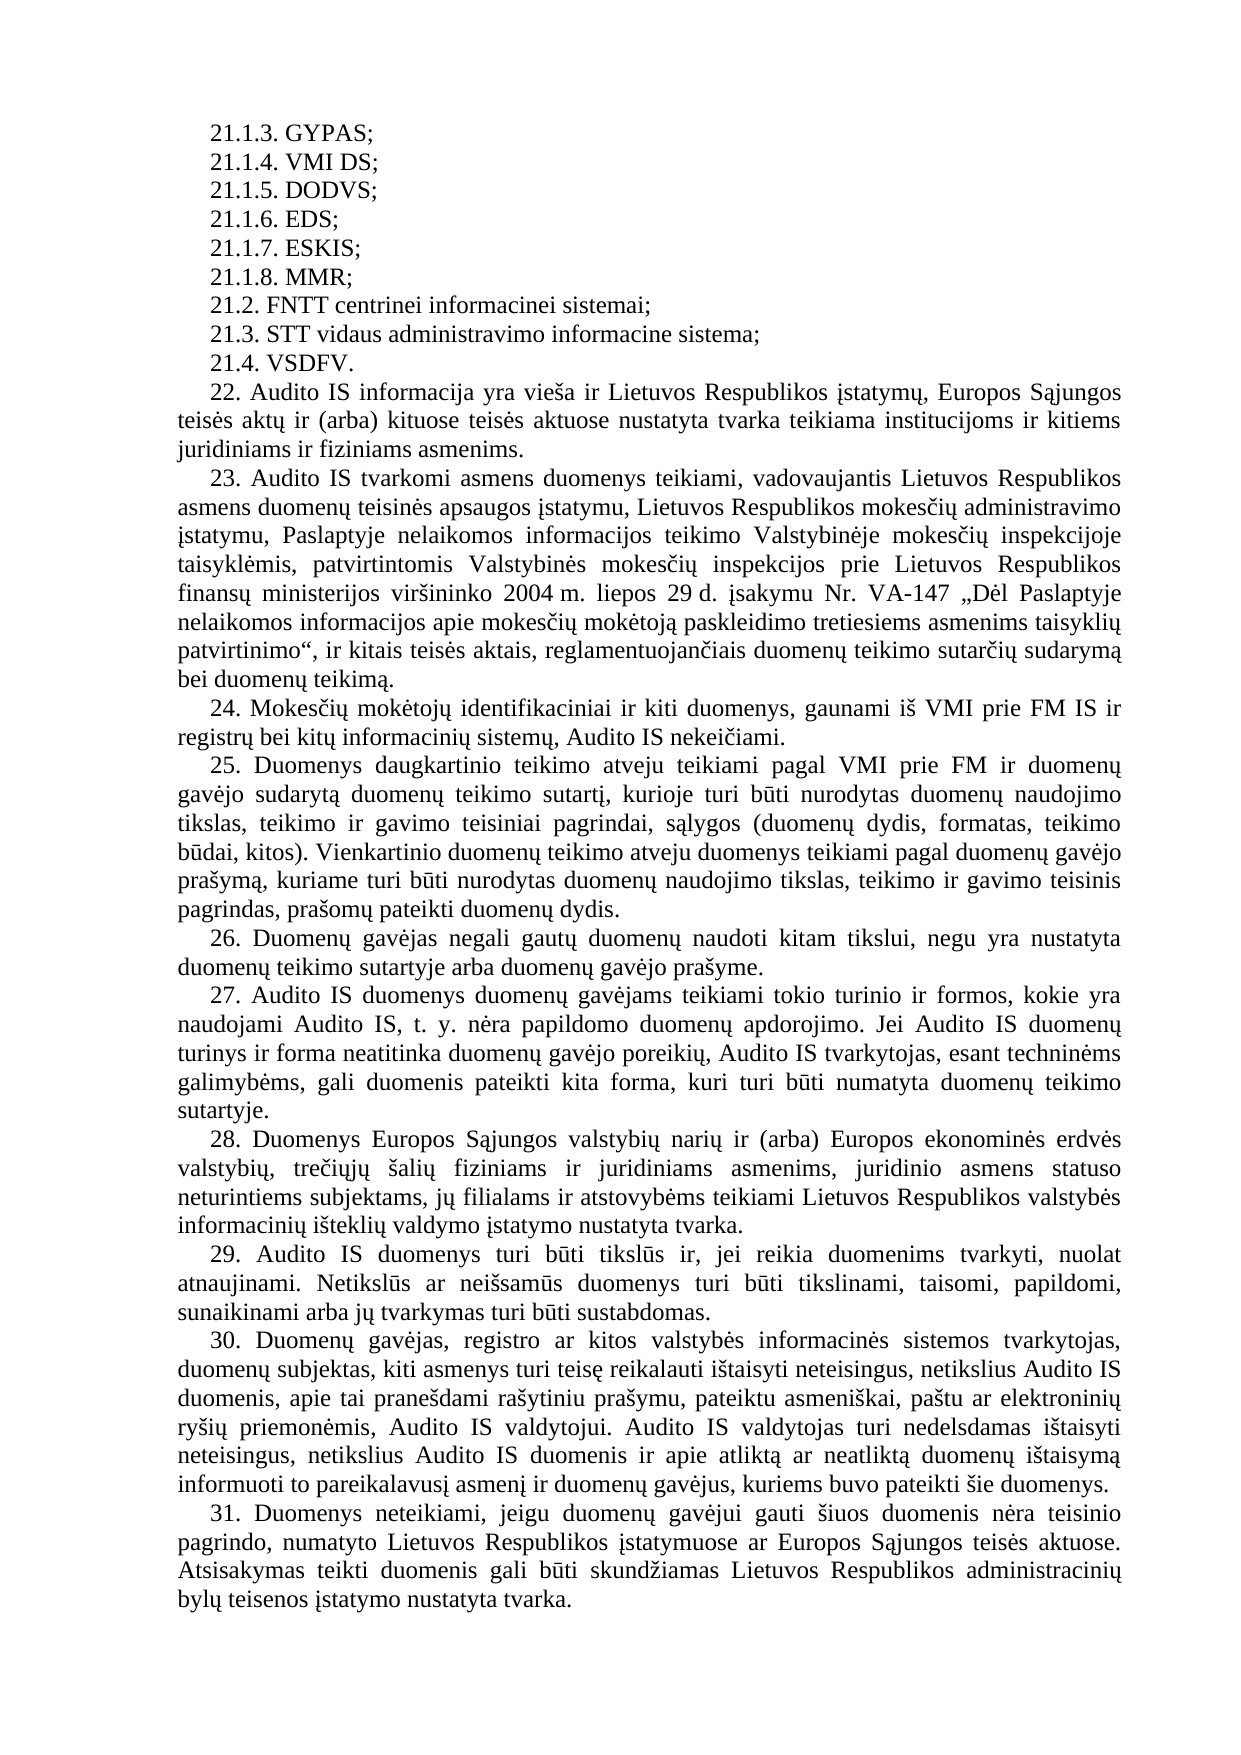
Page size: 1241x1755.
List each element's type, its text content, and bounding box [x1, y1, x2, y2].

text 21.4. VSDFV. [177, 348, 1122, 377]
text 30. Duomenų gavėjas, registro ar kitos valstybės informacinės sistemos tvarkytojas, duomenų subjektas, kiti asmenys turi teisę reikalauti ištaisyti neteisingus, netikslius Audito IS duomenis, apie tai pranešdami rašytiniu prašymu, pateiktu asmeniškai, paštu ar elektroninių ryšių priemonėmis, Audito IS valdytojui. Audito IS valdytojas turi nedelsdamas ištaisyti neteisingus, netikslius Audito IS duomenis ir apie atliktą ar neatliktą duomenų ištaisymą informuoti to pareikalavusį asmenį ir duomenų gavėjus, kuriems buvo pateikti šie duomenys. [177, 1326, 1122, 1498]
text 21.1.8. MMR; [177, 262, 1122, 291]
text 22. Audito IS informacija yra vieša ir Lietuvos Respublikos įstatymų, Europos Sąjungos teisės aktų ir (arba) kituose teisės aktuose nustatyta tvarka teikiama institucijoms ir kitiems juridiniams ir fiziniams asmenims. [177, 377, 1122, 463]
text 24. Mokesčių mokėtojų identifikaciniai ir kiti duomenys, gaunami iš VMI prie FM IS ir registrų bei kitų informacinių sistemų, Audito IS nekeičiami. [177, 693, 1122, 751]
text 21.1.7. ESKIS; [177, 233, 1122, 262]
text 23. Audito IS tvarkomi asmens duomenys teikiami, vadovaujantis Lietuvos Respublikos asmens duomenų teisinės apsaugos įstatymu, Lietuvos Respublikos mokesčių administravimo įstatymu, Paslaptyje nelaikomos informacijos teikimo Valstybinėje mokesčių inspekcijoje taisyklėmis, patvirtintomis Valstybinės mokesčių inspekcijos prie Lietuvos Respublikos finansų ministerijos viršininko 2004 m. liepos 29 d. įsakymu Nr. VA-147 „Dėl Paslaptyje nelaikomos informacijos apie mokesčių mokėtoją paskleidimo tretiesiems asmenims taisyklių patvirtinimo“, ir kitais teisės aktais, reglamentuojančiais duomenų teikimo sutarčių sudarymą bei duomenų teikimą. [177, 463, 1122, 693]
text 21.1.6. EDS; [177, 204, 1122, 233]
text 31. Duomenys neteikiami, jeigu duomenų gavėjui gauti šiuos duomenis nėra teisinio pagrindo, numatyto Lietuvos Respublikos įstatymuose ar Europos Sąjungos teisės aktuose. Atsisakymas teikti duomenis gali būti skundžiamas Lietuvos Respublikos administracinių bylų teisenos įstatymo nustatyta tvarka. [177, 1498, 1122, 1613]
text 27. Audito IS duomenys duomenų gavėjams teikiami tokio turinio ir formos, kokie yra naudojami Audito IS, t. y. nėra papildomo duomenų apdorojimo. Jei Audito IS duomenų turinys ir forma neatitinka duomenų gavėjo poreikių, Audito IS tvarkytojas, esant techninėms galimybėms, gali duomenis pateikti kita forma, kuri turi būti numatyta duomenų teikimo sutartyje. [177, 981, 1122, 1124]
text 21.1.3. GYPAS; [177, 118, 1122, 147]
text 21.3. STT vidaus administravimo informacine sistema; [177, 319, 1122, 348]
text 28. Duomenys Europos Sąjungos valstybių narių ir (arba) Europos ekonominės erdvės valstybių, trečiųjų šalių fiziniams ir juridiniams asmenims, juridinio asmens statuso neturintiems subjektams, jų filialams ir atstovybėms teikiami Lietuvos Respublikos valstybės informacinių išteklių valdymo įstatymo nustatyta tvarka. [177, 1124, 1122, 1239]
text 29. Audito IS duomenys turi būti tikslūs ir, jei reikia duomenims tvarkyti, nuolat atnaujinami. Netikslūs ar neišsamūs duomenys turi būti tikslinami, taisomi, papildomi, sunaikinami arba jų tvarkymas turi būti sustabdomas. [177, 1239, 1122, 1326]
text 26. Duomenų gavėjas negali gautų duomenų naudoti kitam tikslui, negu yra nustatyta duomenų teikimo sutartyje arba duomenų gavėjo prašyme. [177, 923, 1122, 981]
text 25. Duomenys daugkartinio teikimo atveju teikiami pagal VMI prie FM ir duomenų gavėjo sudarytą duomenų teikimo sutartį, kurioje turi būti nurodytas duomenų naudojimo tikslas, teikimo ir gavimo teisiniai pagrindai, sąlygos (duomenų dydis, formatas, teikimo būdai, kitos). Vienkartinio duomenų teikimo atveju duomenys teikiami pagal duomenų gavėjo prašymą, kuriame turi būti nurodytas duomenų naudojimo tikslas, teikimo ir gavimo teisinis pagrindas, prašomų pateikti duomenų dydis. [177, 751, 1122, 923]
text 21.2. FNTT centrinei informacinei sistemai; [177, 291, 1122, 319]
text 21.1.4. VMI DS; [177, 147, 1122, 176]
text 21.1.5. DODVS; [177, 176, 1122, 204]
